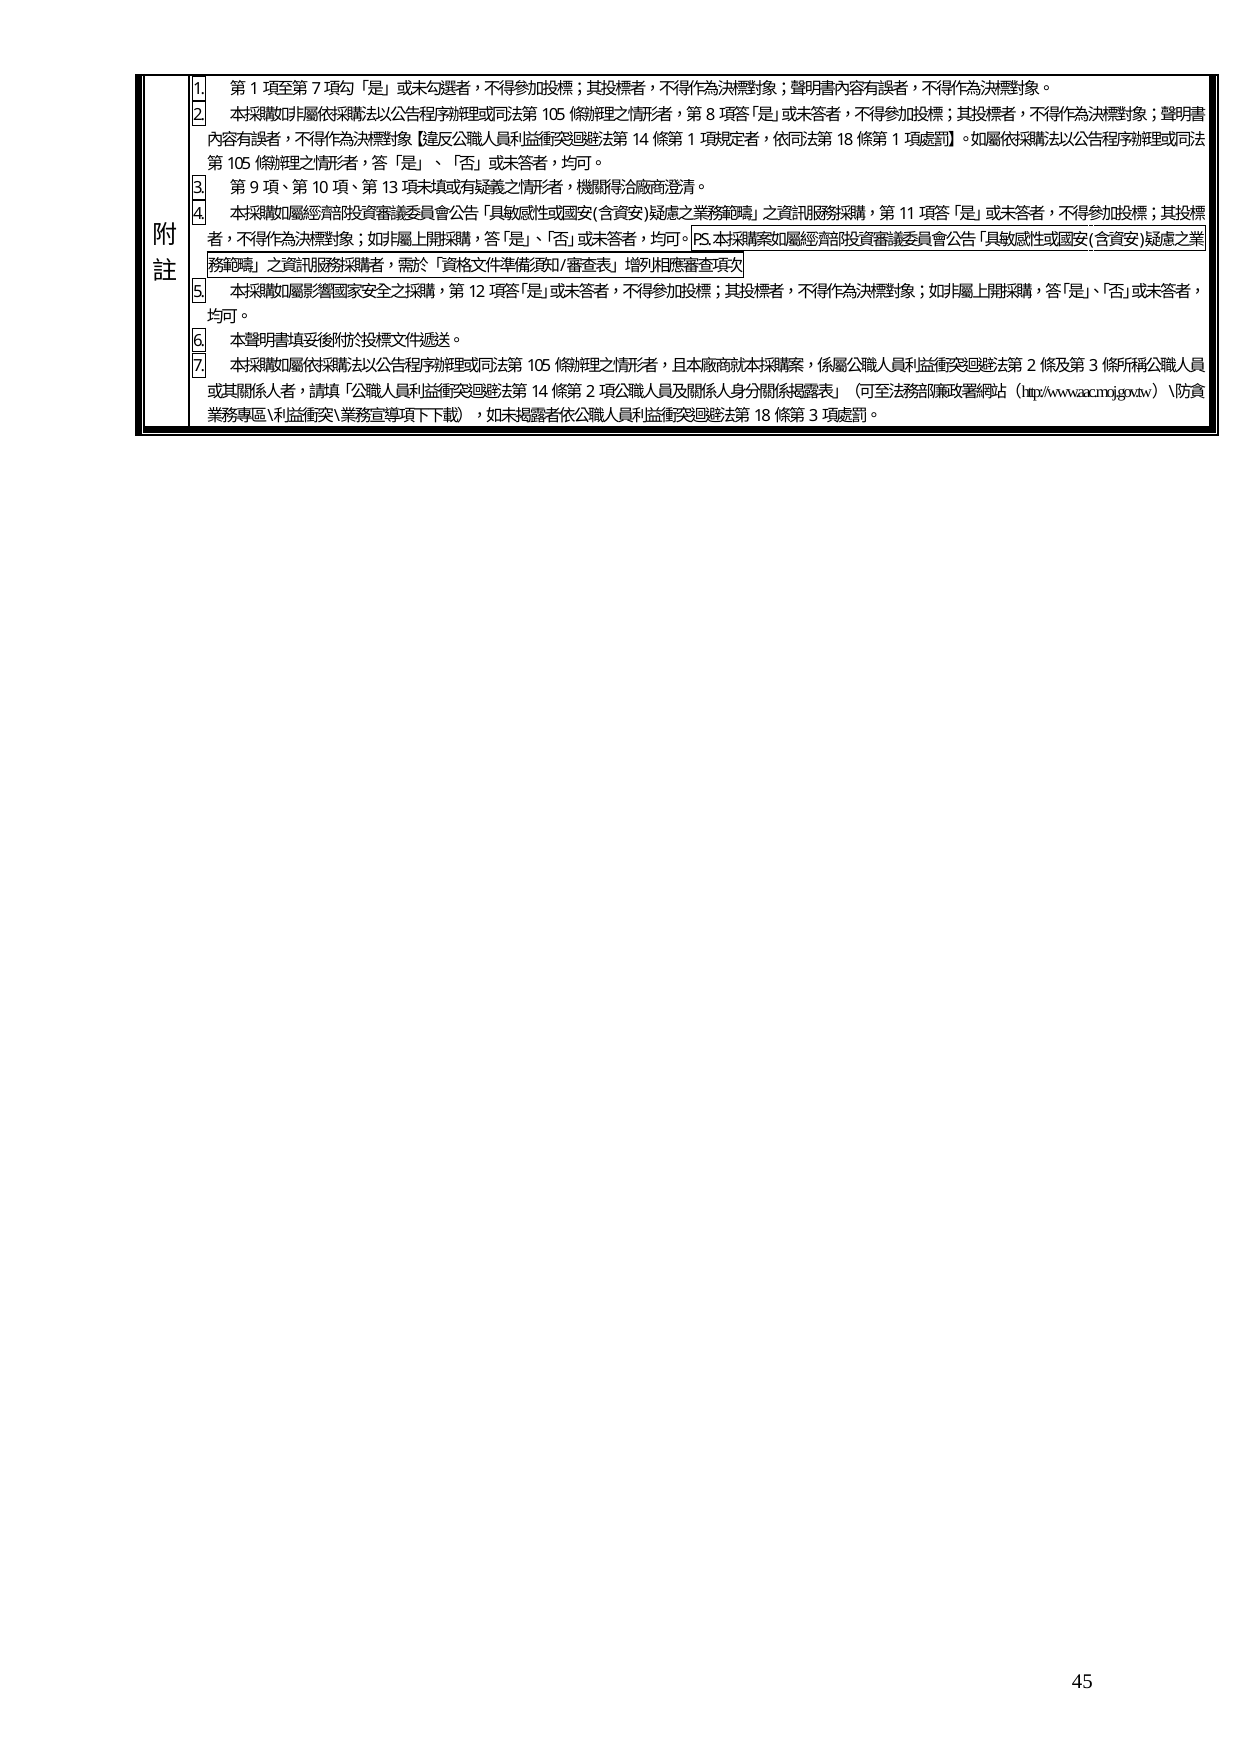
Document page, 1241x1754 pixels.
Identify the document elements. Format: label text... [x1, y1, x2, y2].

table_cell 第1項至第7 項勾「是」或未勾選者，不得參加投標；其投標者，不得作為決標對象；聲明書內容有誤者，不得作為決標對象。 本採購如非屬依採購法以公告程序辦理或同法第105條辦理之情形者，第8項答「是」或未答者，不得參加投標；其投標者，不得作為決標對象；聲明書內容有誤者，不得作為決標對象【違反公職人員利益衝突迴避法第14條第1項規定者，依同法第18條第1項處罰】。如屬依採購法以公告程序辦理或同法第105條辦理之情形者，答「是」、「否」或未答者，均可。 第9項、第10項、第13項未填或有疑義之情形者，機關得洽廠商澄清。 本採購如屬經濟部投資審議委員會公告「具敏感性或國安(含資安)疑慮之業務範疇」之資訊服務採購，第11項答「是」或未答者，不得參加投標；其投標者，不得作為決標對象；如非屬上開採購，答「是」、「否」或未答者，均可。P.S.本採購案如屬經濟部投資審議委員會公告「具敏感性或國安(含資安)疑慮之業務範疇」之資訊服務採購者，需於「資格文件準備須知/審查表」增列相應審查項次 本採購如屬影響國家安全之採購，第12項答「是」或未答者，不得參加投標；其投標者，不得作為決標對象；如非屬上開採購，答「是」、「否」或未答者，均可。 本聲明書填妥後附於投標文件遞送。 本採購如屬依採購法以公告程序辦理或同法第105條辦理之情形者，且本廠商就本採購案，係屬公職人員利益衝突迴避法第2條及第3條所稱公職人員或其關係人者，請填「公職人員利益衝突迴避法第14條第2項公職人員及關係人身分關係揭露表」（可至法務部廉政署網站（http://www.aac.moj.gov.tw）\防貪業務專區\利益衝突\業務宣導項下下載），如未揭露者依公職人員利益衝突迴避法第18條第3項處罰。 [190, 76, 1209, 426]
table_cell 附 註 [145, 76, 188, 426]
